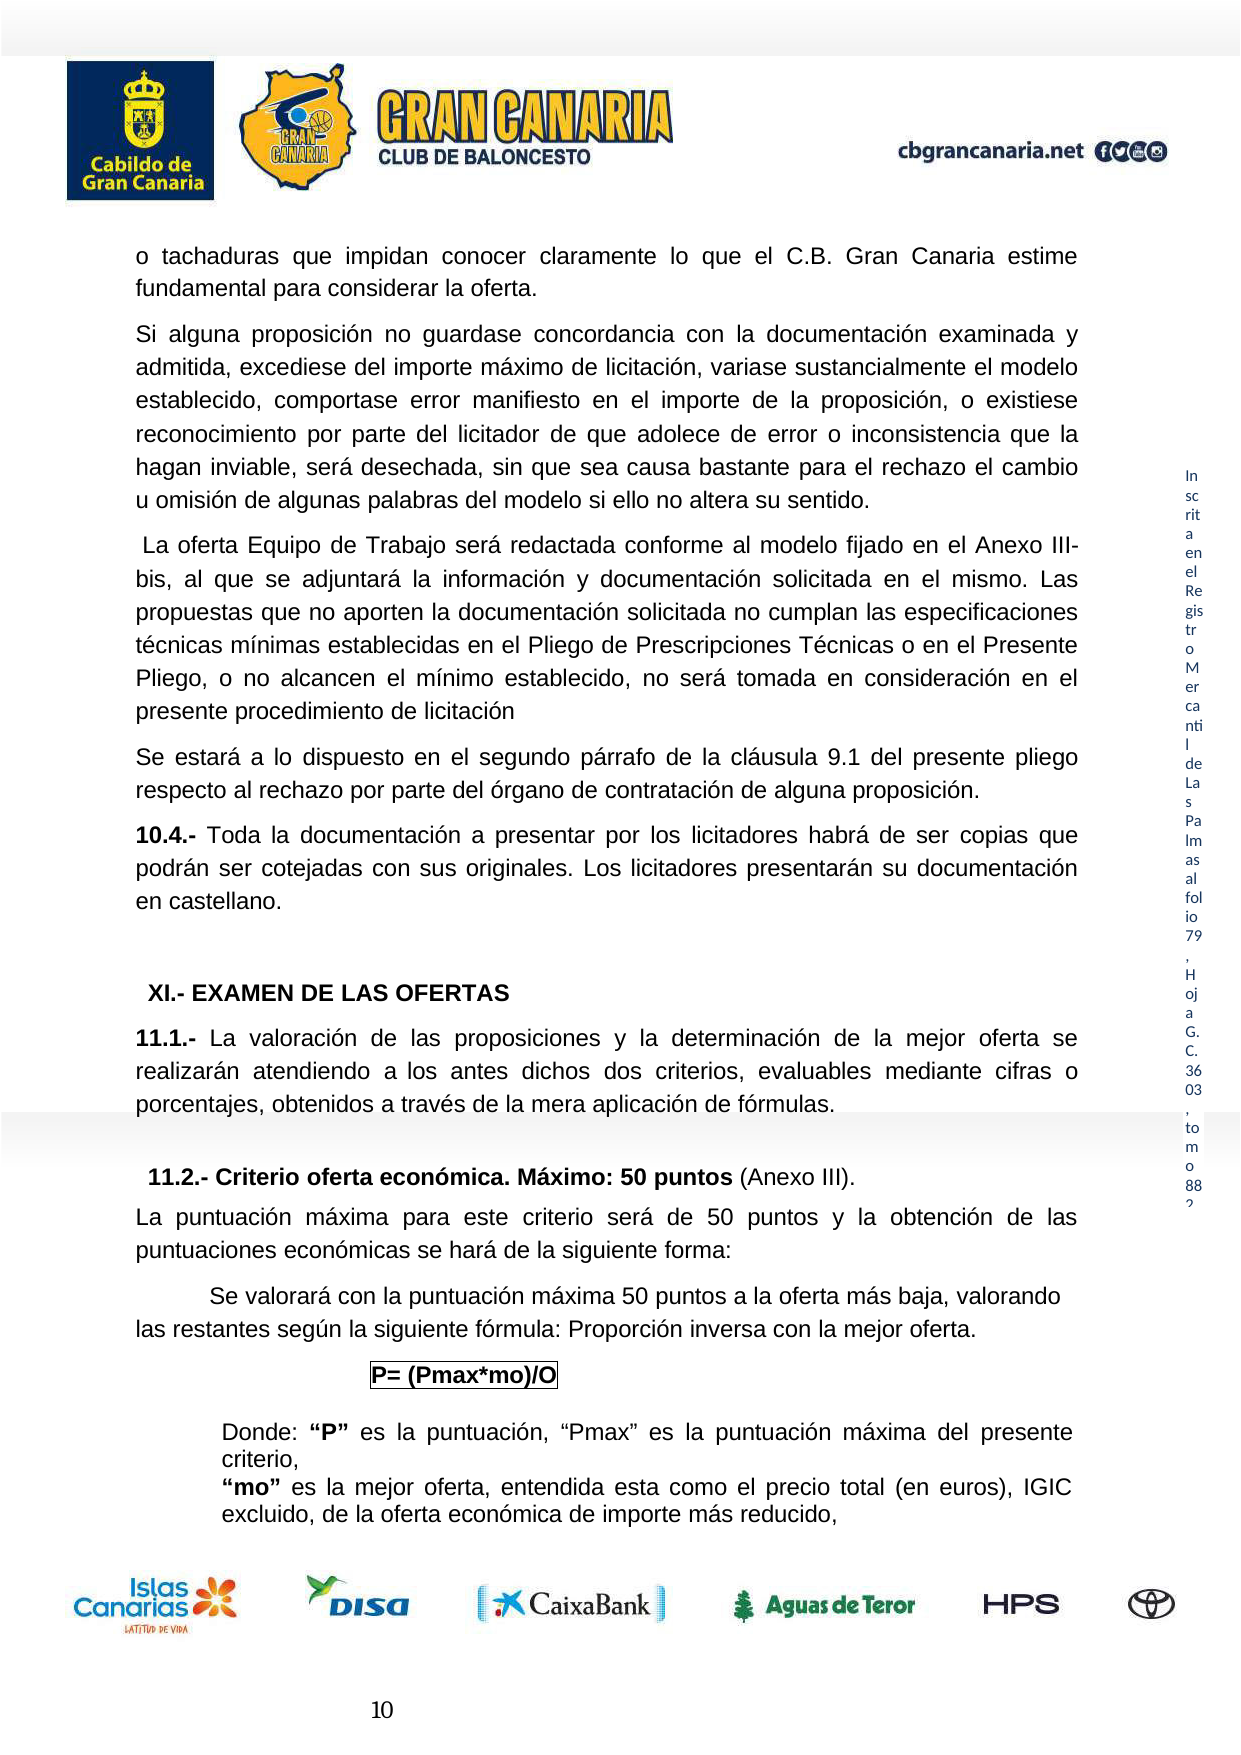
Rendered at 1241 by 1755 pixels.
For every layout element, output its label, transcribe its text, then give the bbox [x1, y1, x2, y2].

text P= (Pmax*mo)/O [371, 1362, 557, 1388]
text Inscrita en el Registro Mercantil de Las Palmas al folio 79, Hoja G.C. 3603, tomo 882 Gral.- N.I.F.: A-35310598 [1185, 466, 1204, 1207]
